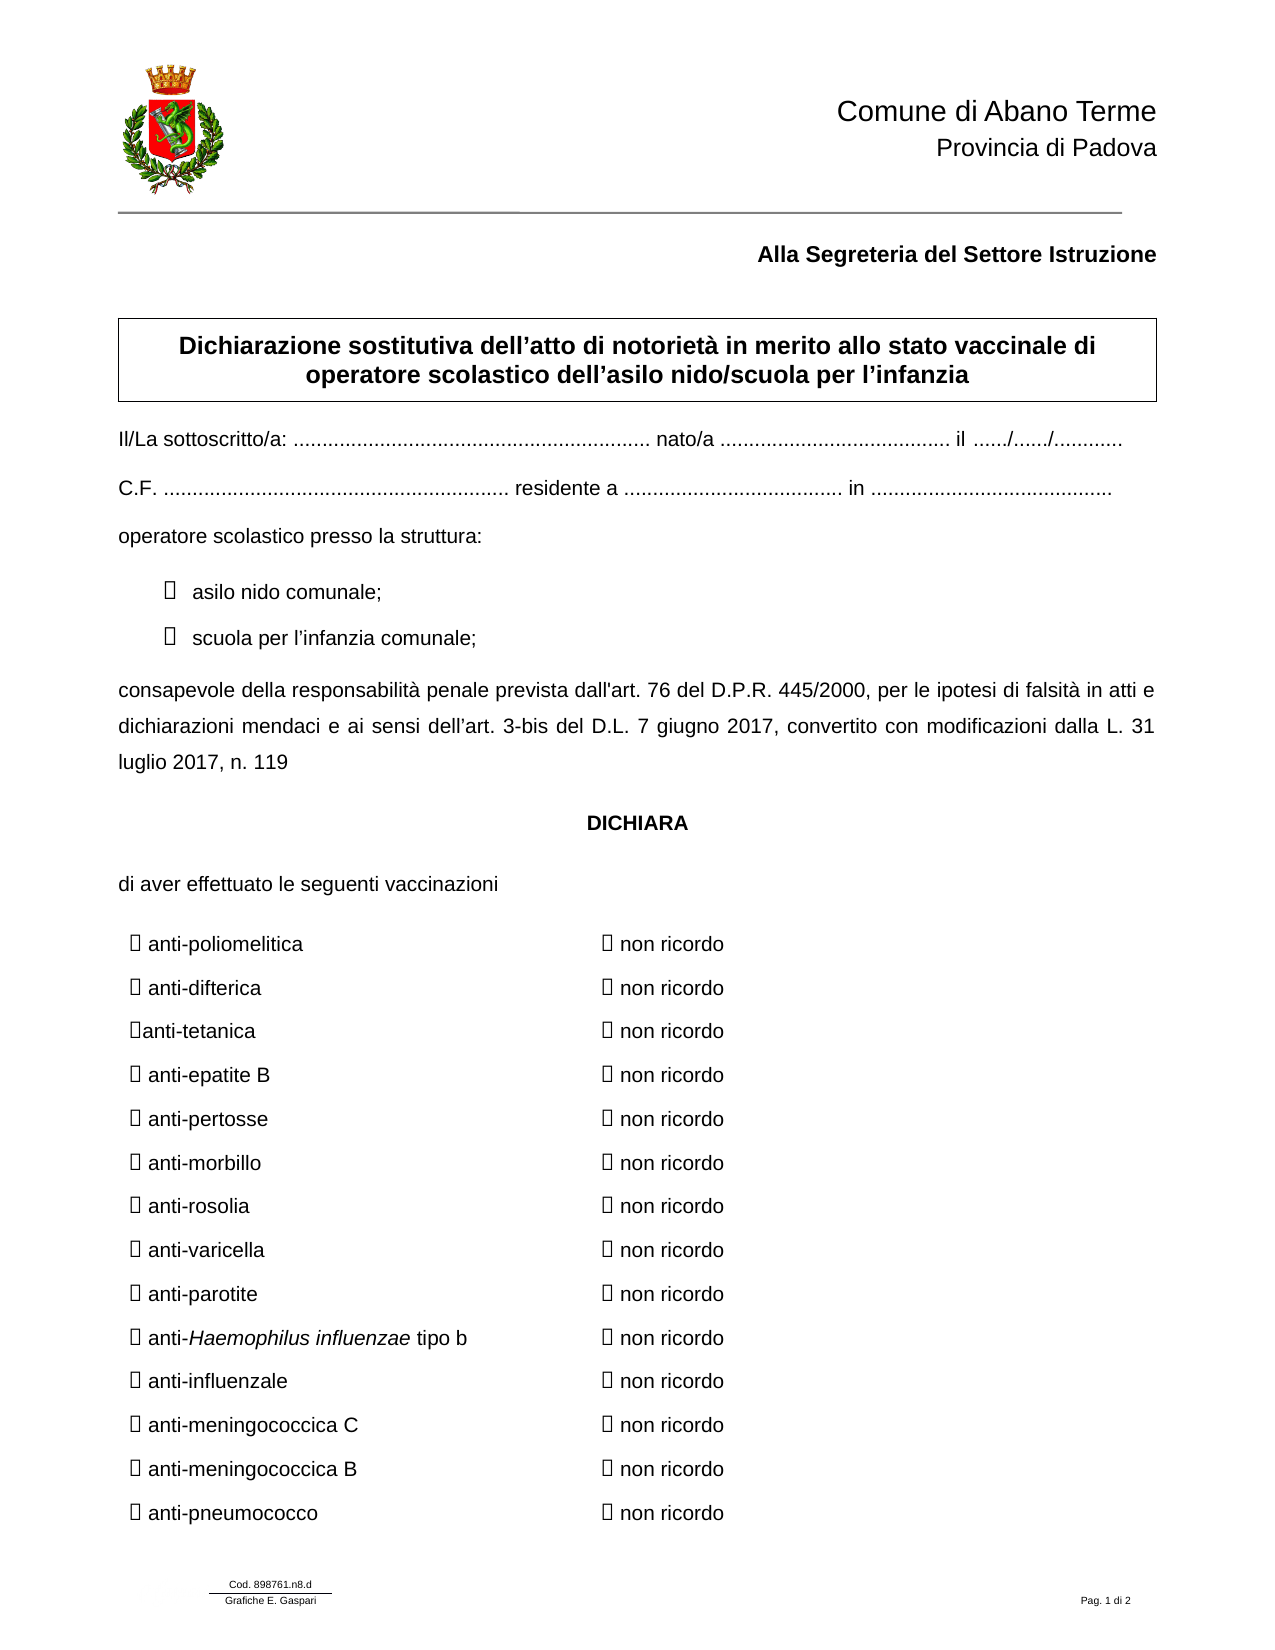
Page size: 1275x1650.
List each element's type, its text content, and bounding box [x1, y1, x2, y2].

text Comune di Abano Terme [224, 94, 1157, 128]
table_cell  anti-Haemophilus influenzae tipo b [117, 1314, 589, 1358]
table_cell  non ricordo [589, 1402, 1156, 1446]
text Provincia di Padova [224, 133, 1157, 162]
table_cell  anti-varicella [117, 1227, 589, 1271]
table_cell  anti-pneumococco [117, 1489, 589, 1533]
text Alla Segreteria del Settore Istruzione [118, 241, 1157, 267]
table_header Dichiarazione sostitutiva dell’atto di notorietà in merito allo stato vaccinale di operatore scolastico dell’asilo nido/scuola per l’infanzia [119, 319, 1156, 401]
table_cell  non ricordo [589, 1183, 1156, 1227]
text  asilo nido comunale; [162, 572, 1157, 606]
text C.F. ............................................................ residente a ...................................... in .......................................... [118, 475, 1157, 499]
table_cell  non ricordo [589, 1139, 1156, 1183]
text di aver effettuato le seguenti vaccinazioni [118, 872, 1157, 896]
table_cell  non ricordo [589, 1096, 1156, 1139]
table_cell  non ricordo [589, 1052, 1156, 1096]
text consapevole della responsabilità penale prevista dall'art. 76 del D.P.R. 445/2000, per le ipotesi di falsità in atti e dichiarazioni mendaci e ai sensi dell’art. 3-bis del D.L. 7 giugno 2017, convertito con modificazioni dalla L. 31 luglio 2017, n. 119 [118, 678, 1157, 774]
table_cell  anti-parotite [117, 1271, 589, 1314]
table_header  anti-poliomelitica [117, 921, 589, 964]
table_cell  non ricordo [589, 1271, 1156, 1314]
text operatore scolastico presso la struttura: [118, 524, 1157, 548]
table_cell  non ricordo [589, 1314, 1156, 1358]
table_header  non ricordo [589, 921, 1156, 964]
table_cell  anti-epatite B [117, 1052, 589, 1096]
table_cell  non ricordo [589, 1446, 1156, 1489]
text  scuola per l’infanzia comunale; [162, 619, 1157, 653]
table_cell  anti-meningococcica B [117, 1446, 589, 1489]
table_cell  anti-pertosse [117, 1096, 589, 1139]
table_cell  anti-morbillo [117, 1139, 589, 1183]
table_cell  non ricordo [589, 1227, 1156, 1271]
table_cell  anti-influenzale [117, 1358, 589, 1402]
table_cell  non ricordo [589, 1008, 1156, 1052]
table_cell  anti-difterica [117, 964, 589, 1008]
table_cell  non ricordo [589, 1489, 1156, 1533]
table_cell  anti-meningococcica C [117, 1402, 589, 1446]
text DICHIARA [118, 811, 1157, 835]
picture [122, 64, 224, 195]
table_cell  non ricordo [589, 964, 1156, 1008]
table_cell  non ricordo [589, 1358, 1156, 1402]
table_cell  anti-rosolia [117, 1183, 589, 1227]
text Il/La sottoscritto/a: .............................................................. nato/a ........................................ il ....../....../............ [118, 427, 1157, 451]
table_cell anti-tetanica [117, 1008, 589, 1052]
